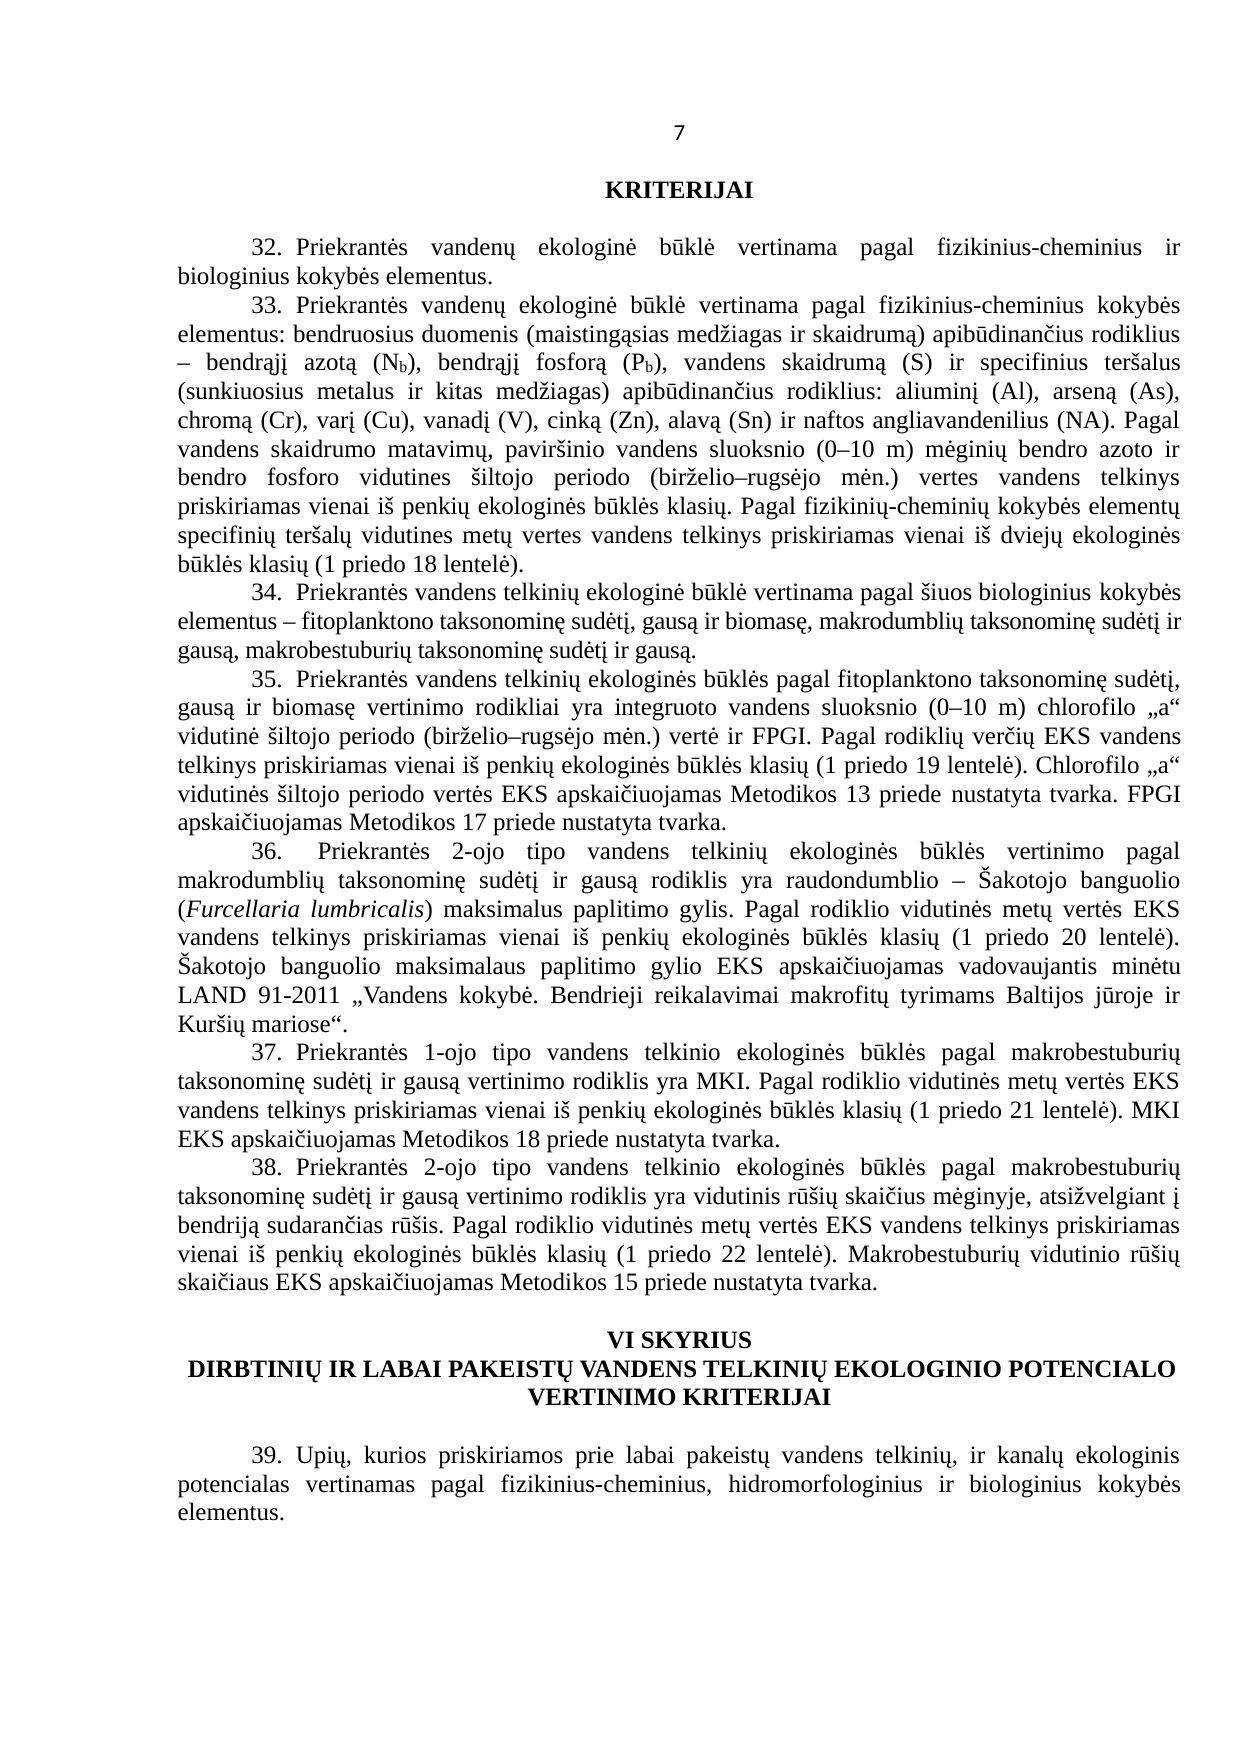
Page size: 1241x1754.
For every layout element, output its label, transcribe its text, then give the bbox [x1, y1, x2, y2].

text 34. Priekrantės vandens telkinių ekologinė būklė vertinama pagal šiuos biologinius kokybės elementus – fitoplanktono taksonominę sudėtį, gausą ir biomasę, makrodumblių taksonominę sudėtį ir gausą, makrobestuburių taksonominę sudėtį ir gausą. [177, 577, 1181, 664]
text 35. Priekrantės vandens telkinių ekologinės būklės pagal fitoplanktono taksonominę sudėtį, gausą ir biomasę vertinimo rodikliai yra integruoto vandens sluoksnio (0–10 m) chlorofilo „a“ vidutinė šiltojo periodo (birželio–rugsėjo mėn.) vertė ir FPGI. Pagal rodiklių verčių EKS vandens telkinys priskiriamas vienai iš penkių ekologinės būklės klasių (1 priedo 19 lentelė). Chlorofilo „a“ vidutinės šiltojo periodo vertės EKS apskaičiuojamas Metodikos 13 priede nustatyta tvarka. FPGI apskaičiuojamas Metodikos 17 priede nustatyta tvarka. [177, 664, 1181, 836]
text 36. Priekrantės 2-ojo tipo vandens telkinių ekologinės būklės vertinimo pagal makrodumblių taksonominę sudėtį ir gausą rodiklis yra raudondumblio – Šakotojo banguolio (Furcellaria lumbricalis) maksimalus paplitimo gylis. Pagal rodiklio vidutinės metų vertės EKS vandens telkinys priskiriamas vienai iš penkių ekologinės būklės klasių (1 priedo 20 lentelė). Šakotojo banguolio maksimalaus paplitimo gylio EKS apskaičiuojamas vadovaujantis minėtu LAND 91-2011 „Vandens kokybė. Bendrieji reikalavimai makrofitų tyrimams Baltijos jūroje ir Kuršių mariose“. [177, 836, 1181, 1037]
text 33. Priekrantės vandenų ekologinė būklė vertinama pagal fizikinius-cheminius kokybės elementus: bendruosius duomenis (maistingąsias medžiagas ir skaidrumą) apibūdinančius rodiklius – bendrąjį azotą (Nb), bendrąjį fosforą (Pb), vandens skaidrumą (S) ir specifinius teršalus (sunkiuosius metalus ir kitas medžiagas) apibūdinančius rodiklius: aliuminį (Al), arseną (As), chromą (Cr), varį (Cu), vanadį (V), cinką (Zn), alavą (Sn) ir naftos angliavandenilius (NA). Pagal vandens skaidrumo matavimų, paviršinio vandens sluoksnio (0–10 m) mėginių bendro azoto ir bendro fosforo vidutines šiltojo periodo (birželio–rugsėjo mėn.) vertes vandens telkinys priskiriamas vienai iš penkių ekologinės būklės klasių. Pagal fizikinių-cheminių kokybės elementų specifinių teršalų vidutines metų vertes vandens telkinys priskiriamas vienai iš dviejų ekologinės būklės klasių (1 priedo 18 lentelė). [177, 290, 1181, 577]
text 38. Priekrantės 2-ojo tipo vandens telkinio ekologinės būklės pagal makrobestuburių taksonominę sudėtį ir gausą vertinimo rodiklis yra vidutinis rūšių skaičius mėginyje, atsižvelgiant į bendriją sudarančias rūšis. Pagal rodiklio vidutinės metų vertės EKS vandens telkinys priskiriamas vienai iš penkių ekologinės būklės klasių (1 priedo 22 lentelė). Makrobestuburių vidutinio rūšių skaičiaus EKS apskaičiuojamas Metodikos 15 priede nustatyta tvarka. [177, 1152, 1181, 1296]
text 39. Upių, kurios priskiriamos prie labai pakeistų vandens telkinių, ir kanalų ekologinis potencialas vertinamas pagal fizikinius-cheminius, hidromorfologinius ir biologinius kokybės elementus. [177, 1440, 1181, 1526]
text VI SKYRIUS [177, 1325, 1181, 1354]
text 37. Priekrantės 1-ojo tipo vandens telkinio ekologinės būklės pagal makrobestuburių taksonominę sudėtį ir gausą vertinimo rodiklis yra MKI. Pagal rodiklio vidutinės metų vertės EKS vandens telkinys priskiriamas vienai iš penkių ekologinės būklės klasių (1 priedo 21 lentelė). MKI EKS apskaičiuojamas Metodikos 18 priede nustatyta tvarka. [177, 1037, 1181, 1152]
text KRITERIJAI [177, 175, 1181, 204]
text DIRBTINIŲ IR LABAI PAKEISTŲ VANDENS TELKINIŲ EKOLOGINIO POTENCIALO VERTINIMO KRITERIJAI [177, 1354, 1181, 1411]
text 32. Priekrantės vandenų ekologinė būklė vertinama pagal fizikinius-cheminius ir biologinius kokybės elementus. [177, 232, 1181, 290]
